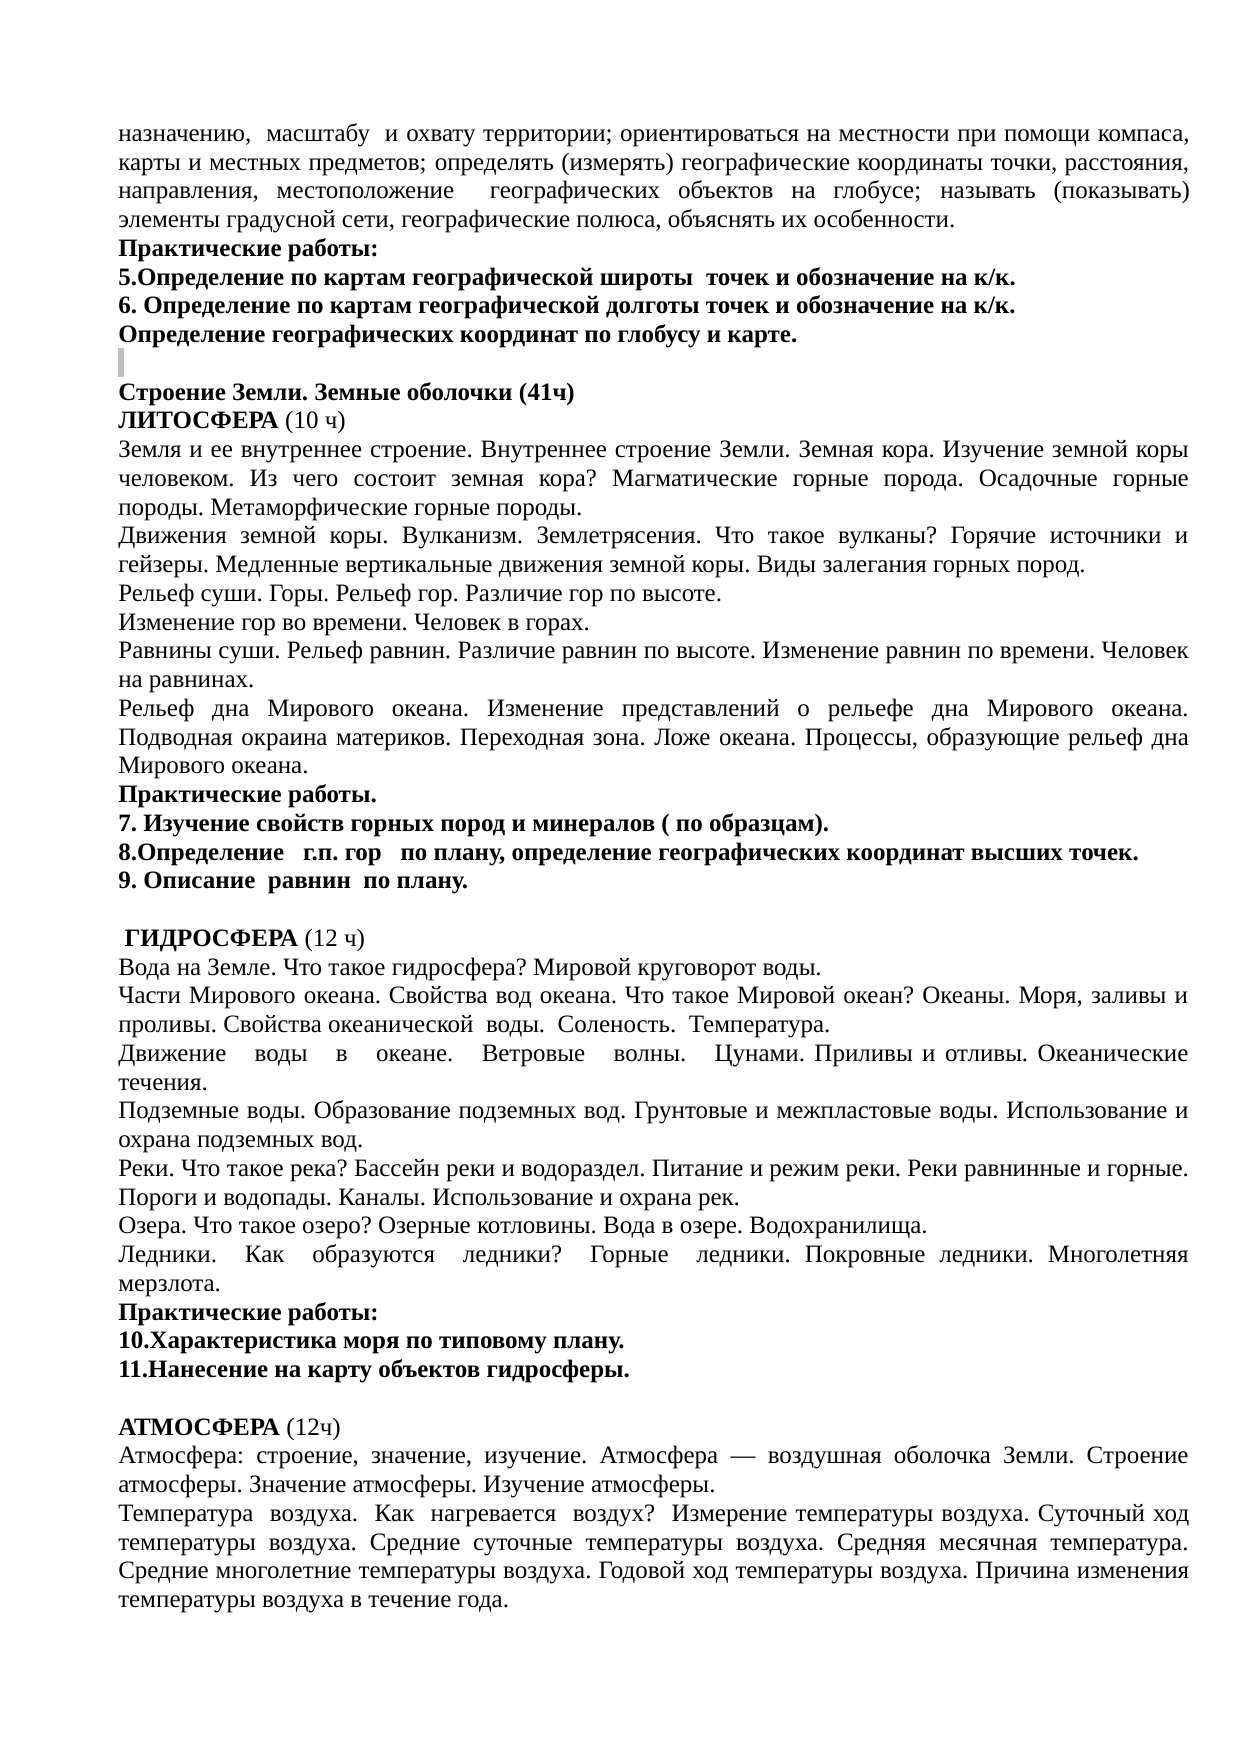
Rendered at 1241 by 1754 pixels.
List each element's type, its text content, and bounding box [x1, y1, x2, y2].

text 8.Определение г.п. гор по плану, определение географических координат высших точек. [118, 837, 1190, 866]
text Равнины суши. Рельеф равнин. Различие равнин по высоте. Изменение равнин по времени. Человек на равнинах. [118, 636, 1190, 693]
text Практические работы: [118, 233, 1190, 262]
text Земля и ее внутреннее строение. Внутреннее строение Земли. Земная кора. Изучение земной коры человеком. Из чего состоит земная кора? Магматические горные порода. Осадочные горные породы. Метаморфические горные породы. [118, 434, 1190, 521]
text Движение воды в океане. Ветровые волны. Цунами. Приливы и отливы. Океанические течения. [118, 1038, 1190, 1096]
text Ледники. Как образуются ледники? Горные ледники. Покровные ледники. Многолетняя мерзлота. [118, 1239, 1190, 1297]
text Температура воздуха. Как нагревается воздух? Измерение температуры воздуха. Суточный ход температуры воздуха. Средние суточные температуры воздуха. Средняя месячная температура. Средние многолетние температуры воздуха. Годовой ход температуры воздуха. Причина изменения температуры воздуха в течение года. [118, 1498, 1190, 1613]
text Изменение гор во времени. Человек в горах. [118, 607, 1190, 636]
text Строение Земли. Земные оболочки (41ч) [118, 377, 1190, 406]
text 7. Изучение свойств горных пород и минералов ( по образцам). [118, 808, 1190, 837]
text АТМОСФЕРА (12ч) [118, 1412, 1190, 1441]
text Определение географических координат по глобусу и карте. [118, 319, 1190, 348]
text Подземные воды. Образование подземных вод. Грунтовые и межпластовые воды. Использование и охрана подземных вод. [118, 1096, 1190, 1153]
text Реки. Что такое река? Бассейн реки и водораздел. Питание и режим реки. Реки равнинные и горные. Пороги и водопады. Каналы. Использование и охрана рек. [118, 1153, 1190, 1211]
text ГИДРОСФЕРА (12 ч) [118, 923, 1190, 952]
text назначению, масштабу и охвату территории; ориентироваться на местности при помощи компаса, карты и местных предметов; определять (измерять) географические координаты точки, расстояния, направления, местоположение географических объектов на глобусе; называть (показывать) элементы градусной сети, географические полюса, объяснять их особенности. [118, 118, 1190, 233]
text Рельеф суши. Горы. Рельеф гор. Различие гор по высоте. [118, 578, 1190, 607]
text 5.Определение по картам географической широты точек и обозначение на к/к. [118, 262, 1190, 291]
text Движения земной коры. Вулканизм. Землетрясения. Что такое вулканы? Горячие источники и гейзеры. Медленные вертикальные движения земной коры. Виды залегания горных пород. [118, 521, 1190, 578]
text Озера. Что такое озеро? Озерные котловины. Вода в озере. Водохранилища. [118, 1211, 1190, 1239]
text 11.Нанесение на карту объектов гидросферы. [118, 1354, 1190, 1383]
text Части Мирового океана. Свойства вод океана. Что такое Мировой океан? Океаны. Моря, заливы и проливы. Свойства океанической воды. Соленость. Температура. [118, 981, 1190, 1038]
text 6. Определение по картам географической долготы точек и обозначение на к/к. [118, 291, 1190, 319]
text Атмосфера: строение, значение, изучение. Атмосфера — воздушная оболочка Земли. Строение атмосферы. Значение атмосферы. Изучение атмосферы. [118, 1441, 1190, 1498]
text ЛИТОСФЕРА (10 ч) [118, 406, 1190, 434]
text 10.Характеристика моря по типовому плану. [118, 1326, 1190, 1354]
text 9. Описание равнин по плану. [118, 866, 1190, 894]
text Практические работы. [118, 779, 1190, 808]
text Рельеф дна Мирового океана. Изменение представлений о рельефе дна Мирового океана. Подводная окраина материков. Переходная зона. Ложе океана. Процессы, образующие рельеф дна Мирового океана. [118, 693, 1190, 779]
text Вода на Земле. Что такое гидросфера? Мировой круговорот воды. [118, 952, 1190, 981]
text Практические работы: [118, 1297, 1190, 1326]
